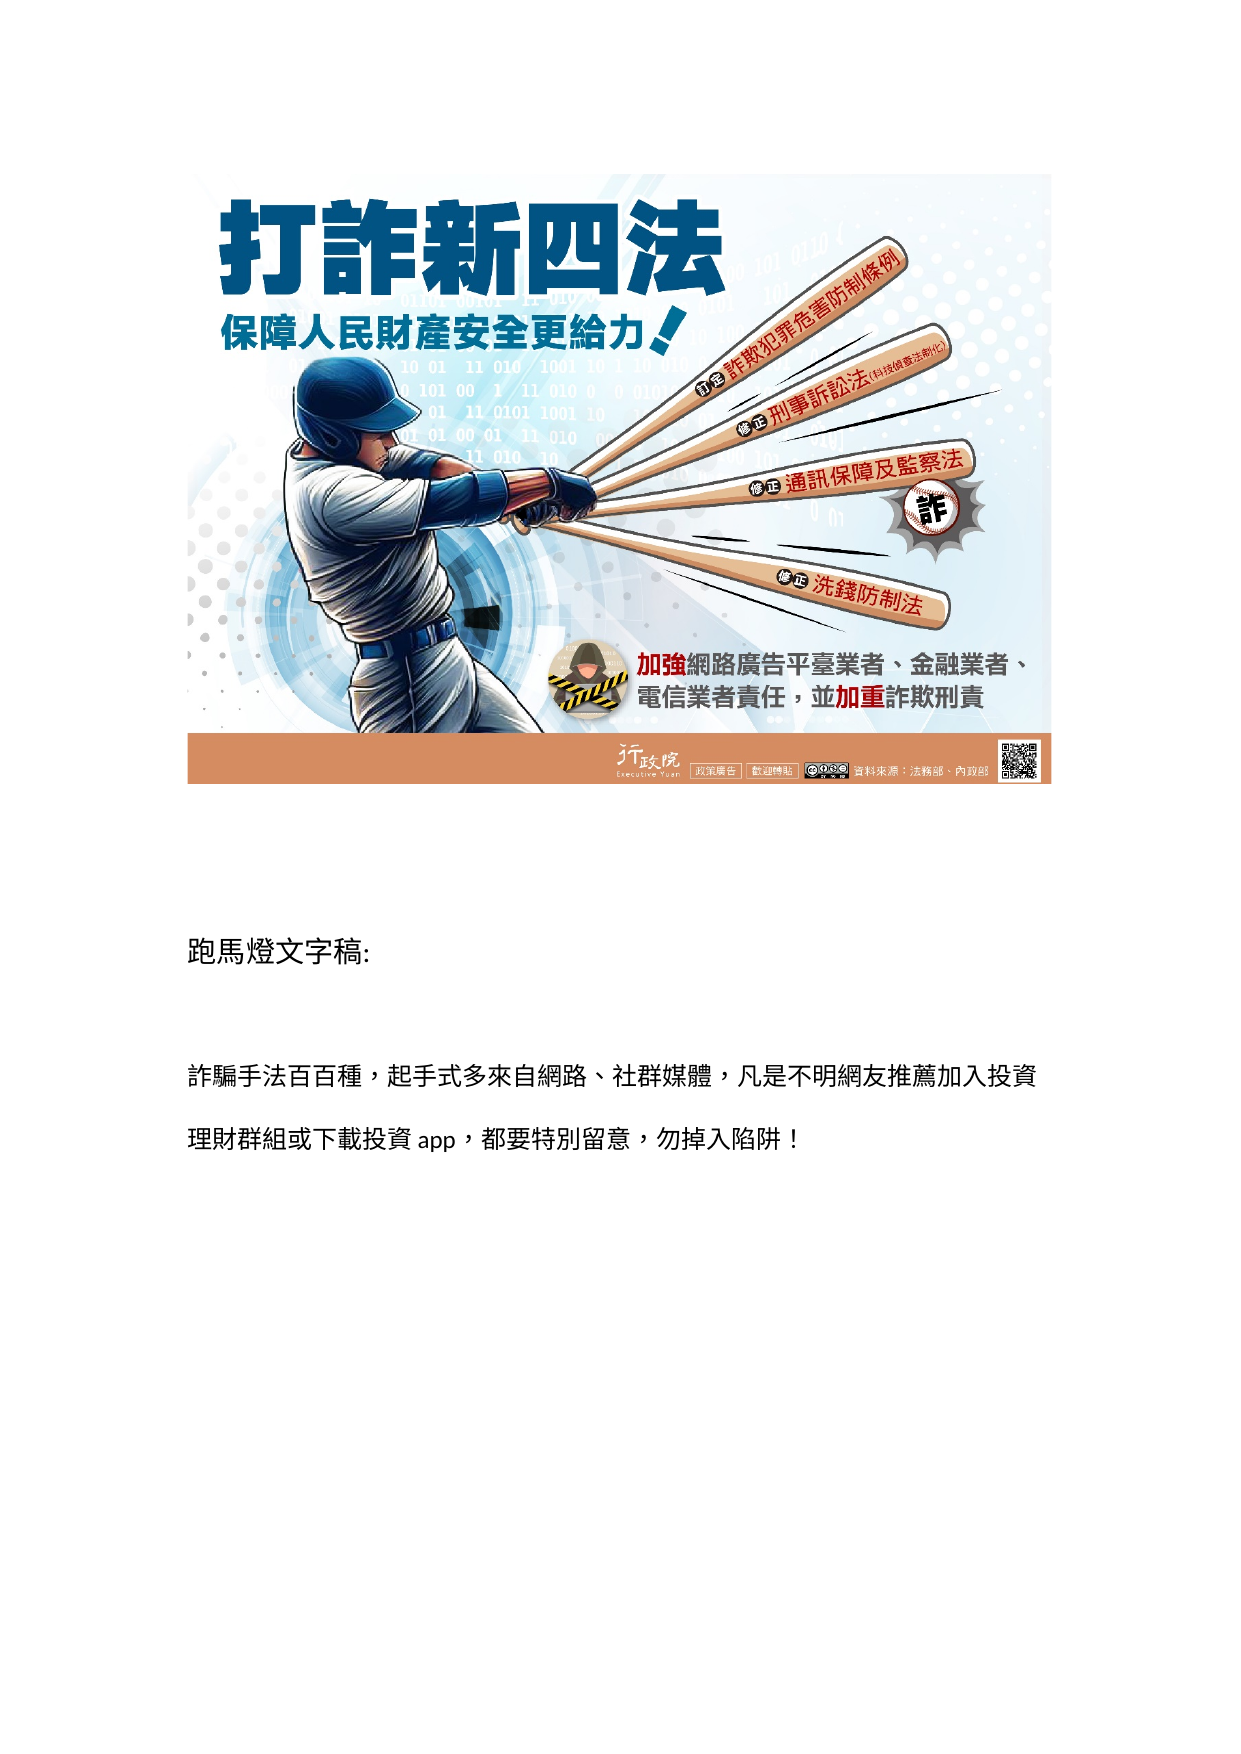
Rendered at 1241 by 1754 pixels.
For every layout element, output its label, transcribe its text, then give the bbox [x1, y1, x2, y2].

text 跑馬燈文字稿: [187, 908, 1053, 971]
text 詐騙手法百百種，起手式多來自網路、社群媒體，凡是不明網友推薦加入投資理財群組或下載投資app，都要特別留意，勿掉入陷阱！ [187, 1033, 1053, 1158]
